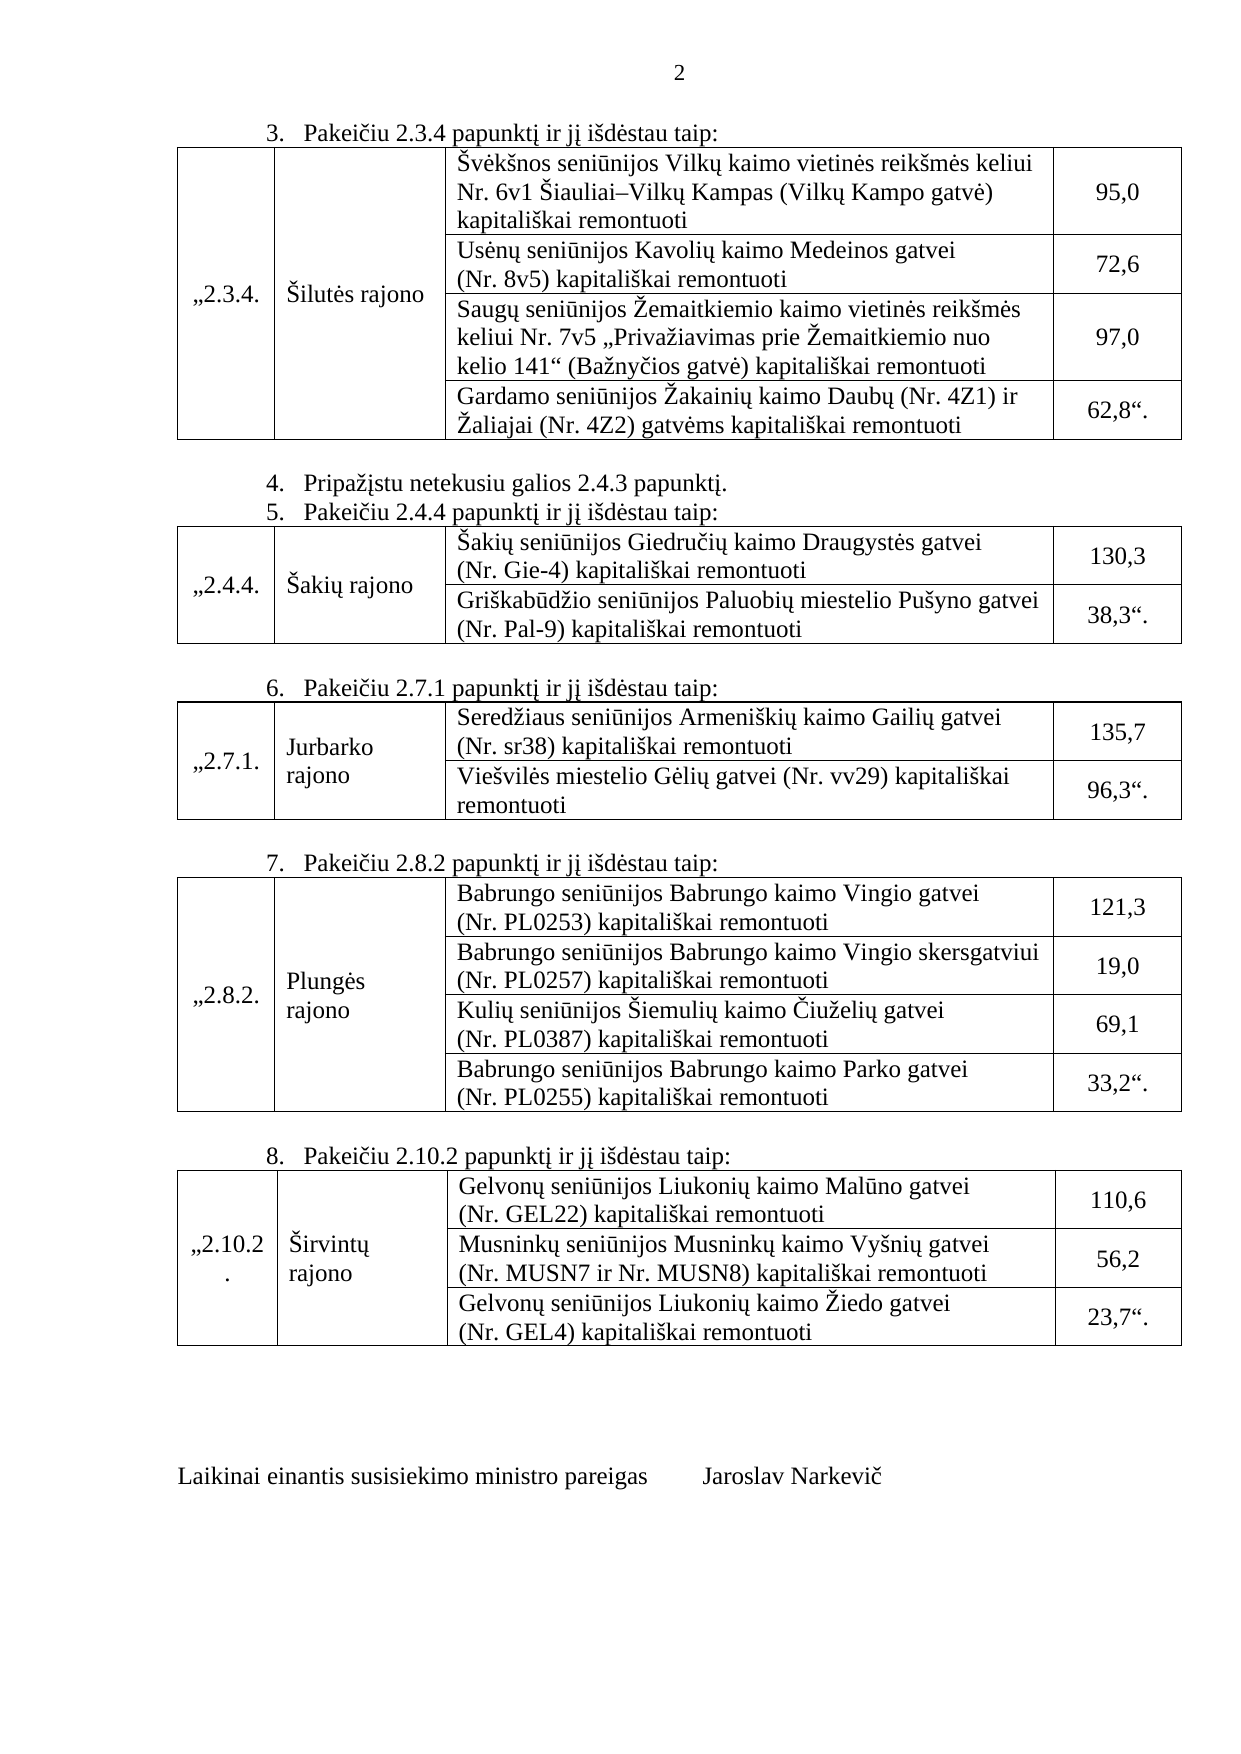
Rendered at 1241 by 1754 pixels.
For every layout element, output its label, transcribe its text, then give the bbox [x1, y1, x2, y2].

table_header Babrungo seniūnijos Babrungo kaimo Vingio gatvei (Nr. PL0253) kapitališkai remontuoti [446, 878, 1053, 936]
table_header „2.7.1. [178, 703, 274, 818]
table_header 135,7 [1054, 703, 1181, 760]
table_cell Babrungo seniūnijos Babrungo kaimo Vingio skersgatviui (Nr. PL0257) kapitališkai remontuoti [446, 937, 1053, 994]
text Laikinai einantis susisiekimo ministro pareigas Jaroslav Narkevič [177, 1461, 1181, 1490]
table_header „2.10.2. [178, 1171, 277, 1345]
table_header „2.8.2. [178, 878, 274, 1111]
table_header 121,3 [1054, 878, 1181, 936]
table_cell 56,2 [1056, 1229, 1181, 1287]
table_header Jurbarko rajono [275, 703, 445, 818]
table_header „2.3.4. [178, 148, 274, 438]
table_header Plungės rajono [275, 878, 445, 1111]
table_cell 97,0 [1054, 294, 1181, 380]
table_cell 19,0 [1054, 937, 1181, 994]
table_header 130,3 [1054, 527, 1181, 584]
text 5. Pakeičiu 2.4.4 papunktį ir jį išdėstau taip: [266, 497, 1181, 526]
table_cell 96,3“. [1054, 761, 1181, 818]
table_cell 38,3“. [1054, 585, 1181, 643]
table_cell 69,1 [1054, 995, 1181, 1053]
table_cell 23,7“. [1056, 1288, 1181, 1345]
table_cell Gardamo seniūnijos Žakainių kaimo Daubų (Nr. 4Z1) ir Žaliajai (Nr. 4Z2) gatvėms kapitališkai remontuoti [446, 381, 1053, 438]
table_header „2.4.4. [178, 527, 274, 643]
table_cell Viešvilės miestelio Gėlių gatvei (Nr. vv29) kapitališkai remontuoti [446, 761, 1053, 818]
table_header Širvintų rajono [278, 1171, 447, 1345]
table_header Šilutės rajono [275, 148, 445, 438]
table_cell Usėnų seniūnijos Kavolių kaimo Medeinos gatvei (Nr. 8v5) kapitališkai remontuoti [446, 235, 1053, 293]
text 6. Pakeičiu 2.7.1 papunktį ir jį išdėstau taip: [266, 673, 1181, 701]
text 4. Pripažįstu netekusiu galios 2.4.3 papunktį. [266, 468, 1181, 497]
text 8. Pakeičiu 2.10.2 papunktį ir jį išdėstau taip: [266, 1141, 1181, 1170]
table_header Gelvonų seniūnijos Liukonių kaimo Malūno gatvei (Nr. GEL22) kapitališkai remontuoti [448, 1171, 1055, 1228]
table_header 95,0 [1054, 148, 1181, 234]
table_header Švėkšnos seniūnijos Vilkų kaimo vietinės reikšmės keliui Nr. 6v1 Šiauliai–Vilkų Kampas (Vilkų Kampo gatvė) kapitališkai remontuoti [446, 148, 1053, 234]
table_header Šakių rajono [275, 527, 445, 643]
table_cell Musninkų seniūnijos Musninkų kaimo Vyšnių gatvei (Nr. MUSN7 ir Nr. MUSN8) kapitališkai remontuoti [448, 1229, 1055, 1287]
table_header Šakių seniūnijos Giedručių kaimo Draugystės gatvei (Nr. Gie-4) kapitališkai remontuoti [446, 527, 1053, 584]
table_header Seredžiaus seniūnijos Armeniškių kaimo Gailių gatvei (Nr. sr38) kapitališkai remontuoti [446, 703, 1053, 760]
table_cell Griškabūdžio seniūnijos Paluobių miestelio Pušyno gatvei (Nr. Pal-9) kapitališkai remontuoti [446, 585, 1053, 643]
table_cell 72,6 [1054, 235, 1181, 293]
table_cell 62,8“. [1054, 381, 1181, 438]
table_cell Saugų seniūnijos Žemaitkiemio kaimo vietinės reikšmės keliui Nr. 7v5 „Privažiavimas prie Žemaitkiemio nuo kelio 141“ (Bažnyčios gatvė) kapitališkai remontuoti [446, 294, 1053, 380]
table_header 110,6 [1056, 1171, 1181, 1228]
table_cell 33,2“. [1054, 1054, 1181, 1111]
table_cell Babrungo seniūnijos Babrungo kaimo Parko gatvei (Nr. PL0255) kapitališkai remontuoti [446, 1054, 1053, 1111]
text 7. Pakeičiu 2.8.2 papunktį ir jį išdėstau taip: [266, 848, 1181, 877]
table_cell Kulių seniūnijos Šiemulių kaimo Čiuželių gatvei (Nr. PL0387) kapitališkai remontuoti [446, 995, 1053, 1053]
text 3. Pakeičiu 2.3.4 papunktį ir jį išdėstau taip: [266, 118, 1181, 147]
table_cell Gelvonų seniūnijos Liukonių kaimo Žiedo gatvei (Nr. GEL4) kapitališkai remontuoti [448, 1288, 1055, 1345]
